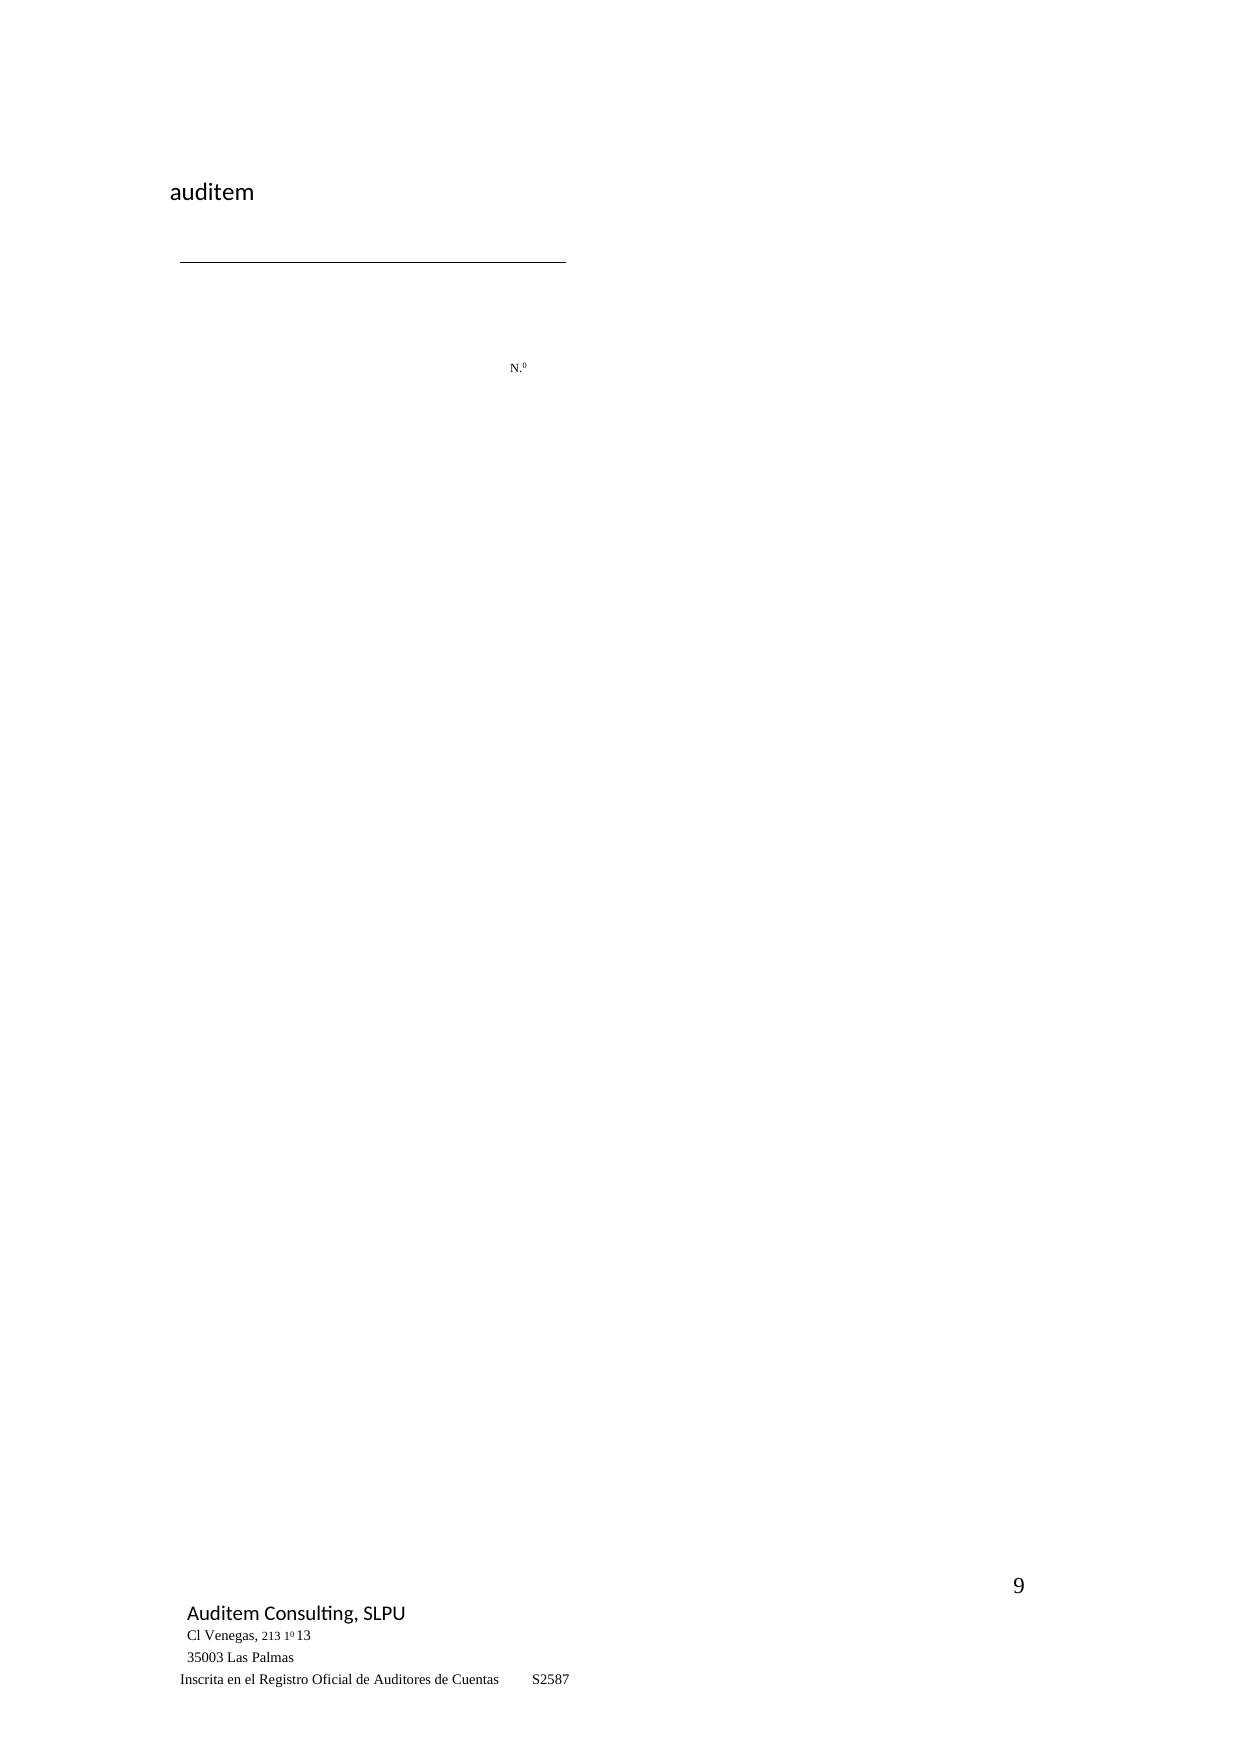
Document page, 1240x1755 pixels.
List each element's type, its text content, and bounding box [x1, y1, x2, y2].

text N.0 [510, 361, 1117, 375]
